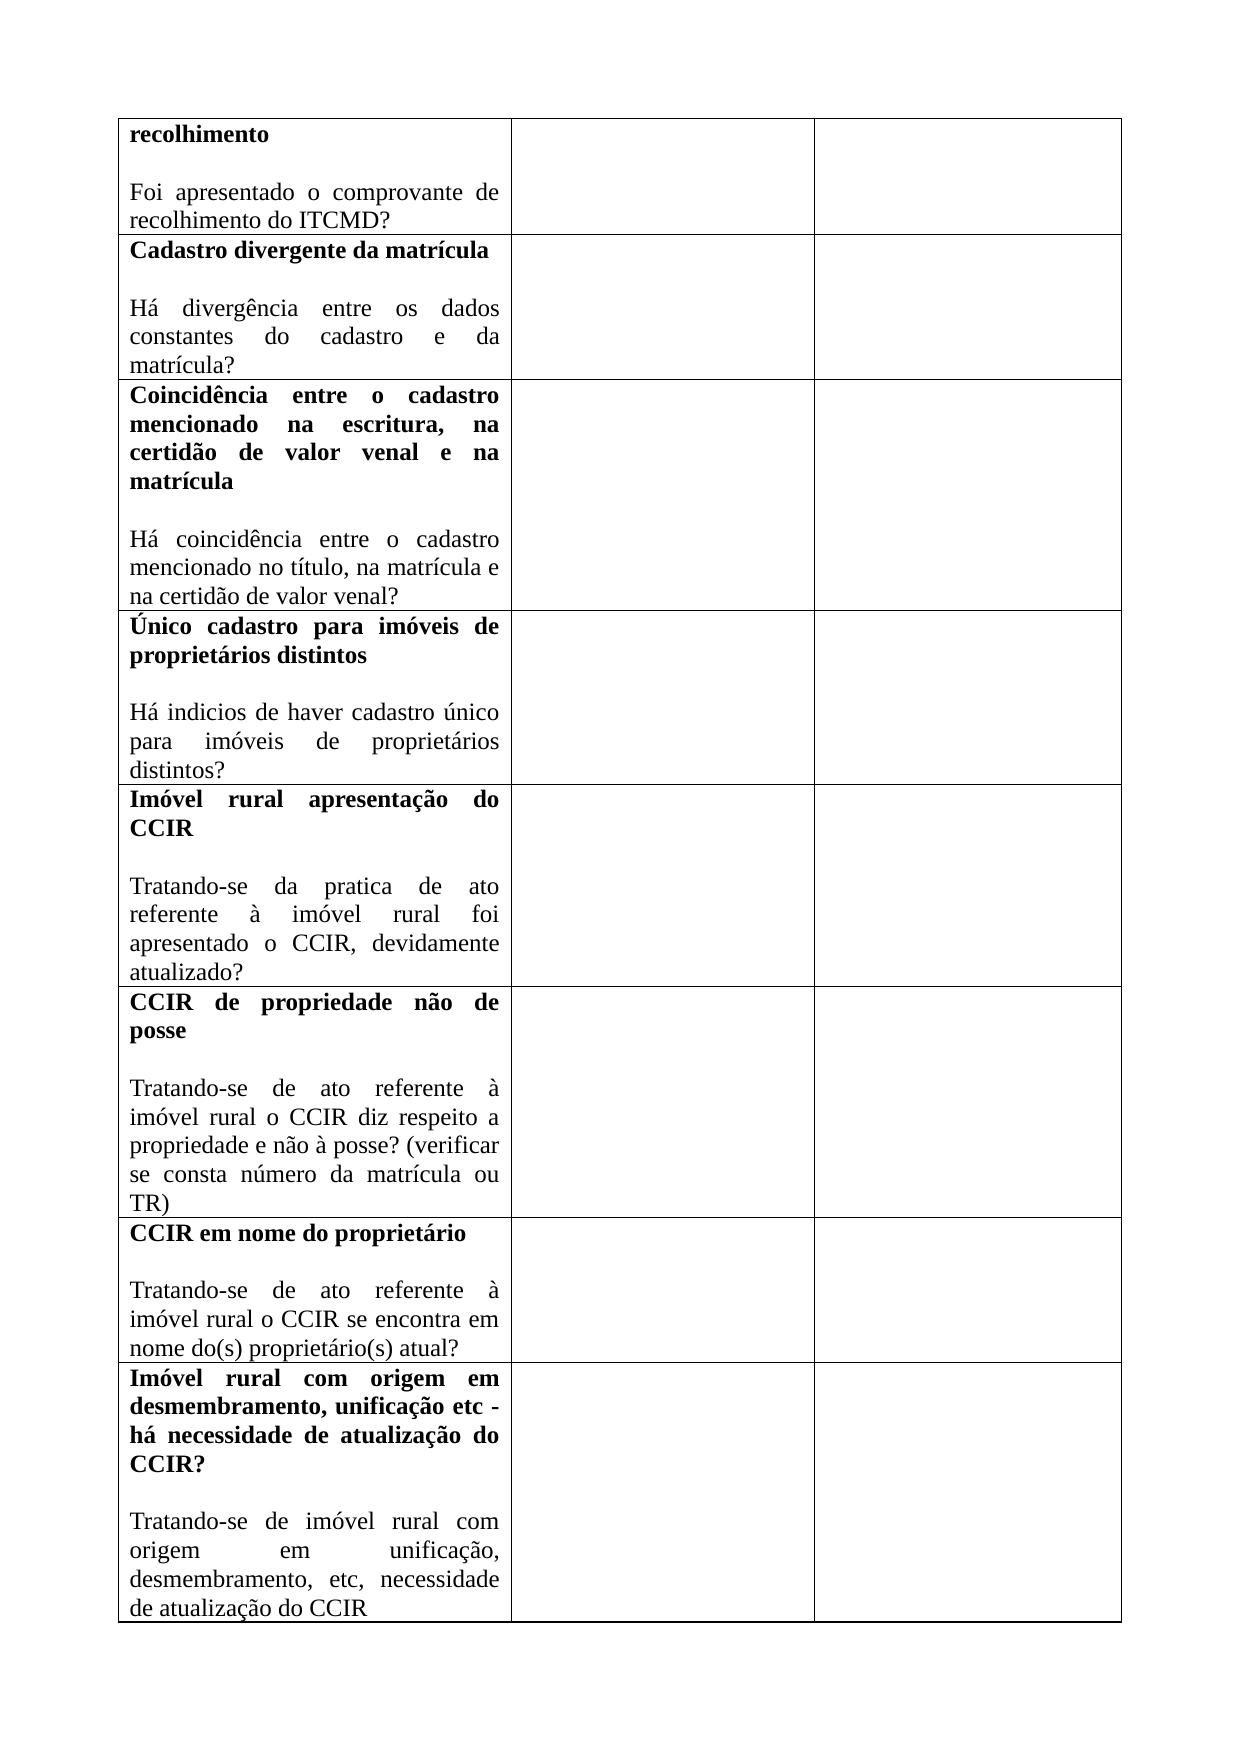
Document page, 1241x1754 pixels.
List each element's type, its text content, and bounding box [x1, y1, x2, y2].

table_cell [512, 1218, 814, 1362]
table_cell [512, 235, 814, 379]
table_cell Imóvel rural com origem em desmembramento, unificação etc - há necessidade de atualização do CCIR? Tratando-se de imóvel rural com origem em unificação, desmembramento, etc, necessidade de atualização do CCIR [119, 1363, 511, 1621]
table_cell [815, 380, 1121, 610]
table_cell recolhimento Foi apresentado o comprovante de recolhimento do ITCMD? [119, 119, 511, 234]
table_cell Imóvel rural apresentação do CCIR Tratando-se da pratica de ato referente à imóvel rural foi apresentado o CCIR, devidamente atualizado? [119, 785, 511, 986]
table_cell Cadastro divergente da matrícula Há divergência entre os dados constantes do cadastro e da matrícula? [119, 235, 511, 379]
table_cell [512, 1363, 814, 1621]
table_cell [512, 785, 814, 986]
table_cell [815, 611, 1121, 783]
table_cell [815, 1363, 1121, 1621]
table_cell Único cadastro para imóveis de proprietários distintos Há indicios de haver cadastro único para imóveis de proprietários distintos? [119, 611, 511, 783]
table_cell CCIR em nome do proprietário Tratando-se de ato referente à imóvel rural o CCIR se encontra em nome do(s) proprietário(s) atual? [119, 1218, 511, 1362]
table_cell [512, 611, 814, 783]
table_cell [815, 785, 1121, 986]
table_cell [815, 235, 1121, 379]
table_cell Coincidência entre o cadastro mencionado na escritura, na certidão de valor venal e na matrícula Há coincidência entre o cadastro mencionado no título, na matrícula e na certidão de valor venal? [119, 380, 511, 610]
table_cell [512, 987, 814, 1217]
table_cell [815, 1218, 1121, 1362]
table_cell [815, 987, 1121, 1217]
table_cell [512, 380, 814, 610]
table_cell CCIR de propriedade não de posse Tratando-se de ato referente à imóvel rural o CCIR diz respeito a propriedade e não à posse? (verificar se consta número da matrícula ou TR) [119, 987, 511, 1217]
table_cell [815, 119, 1121, 234]
table_cell [512, 119, 814, 234]
